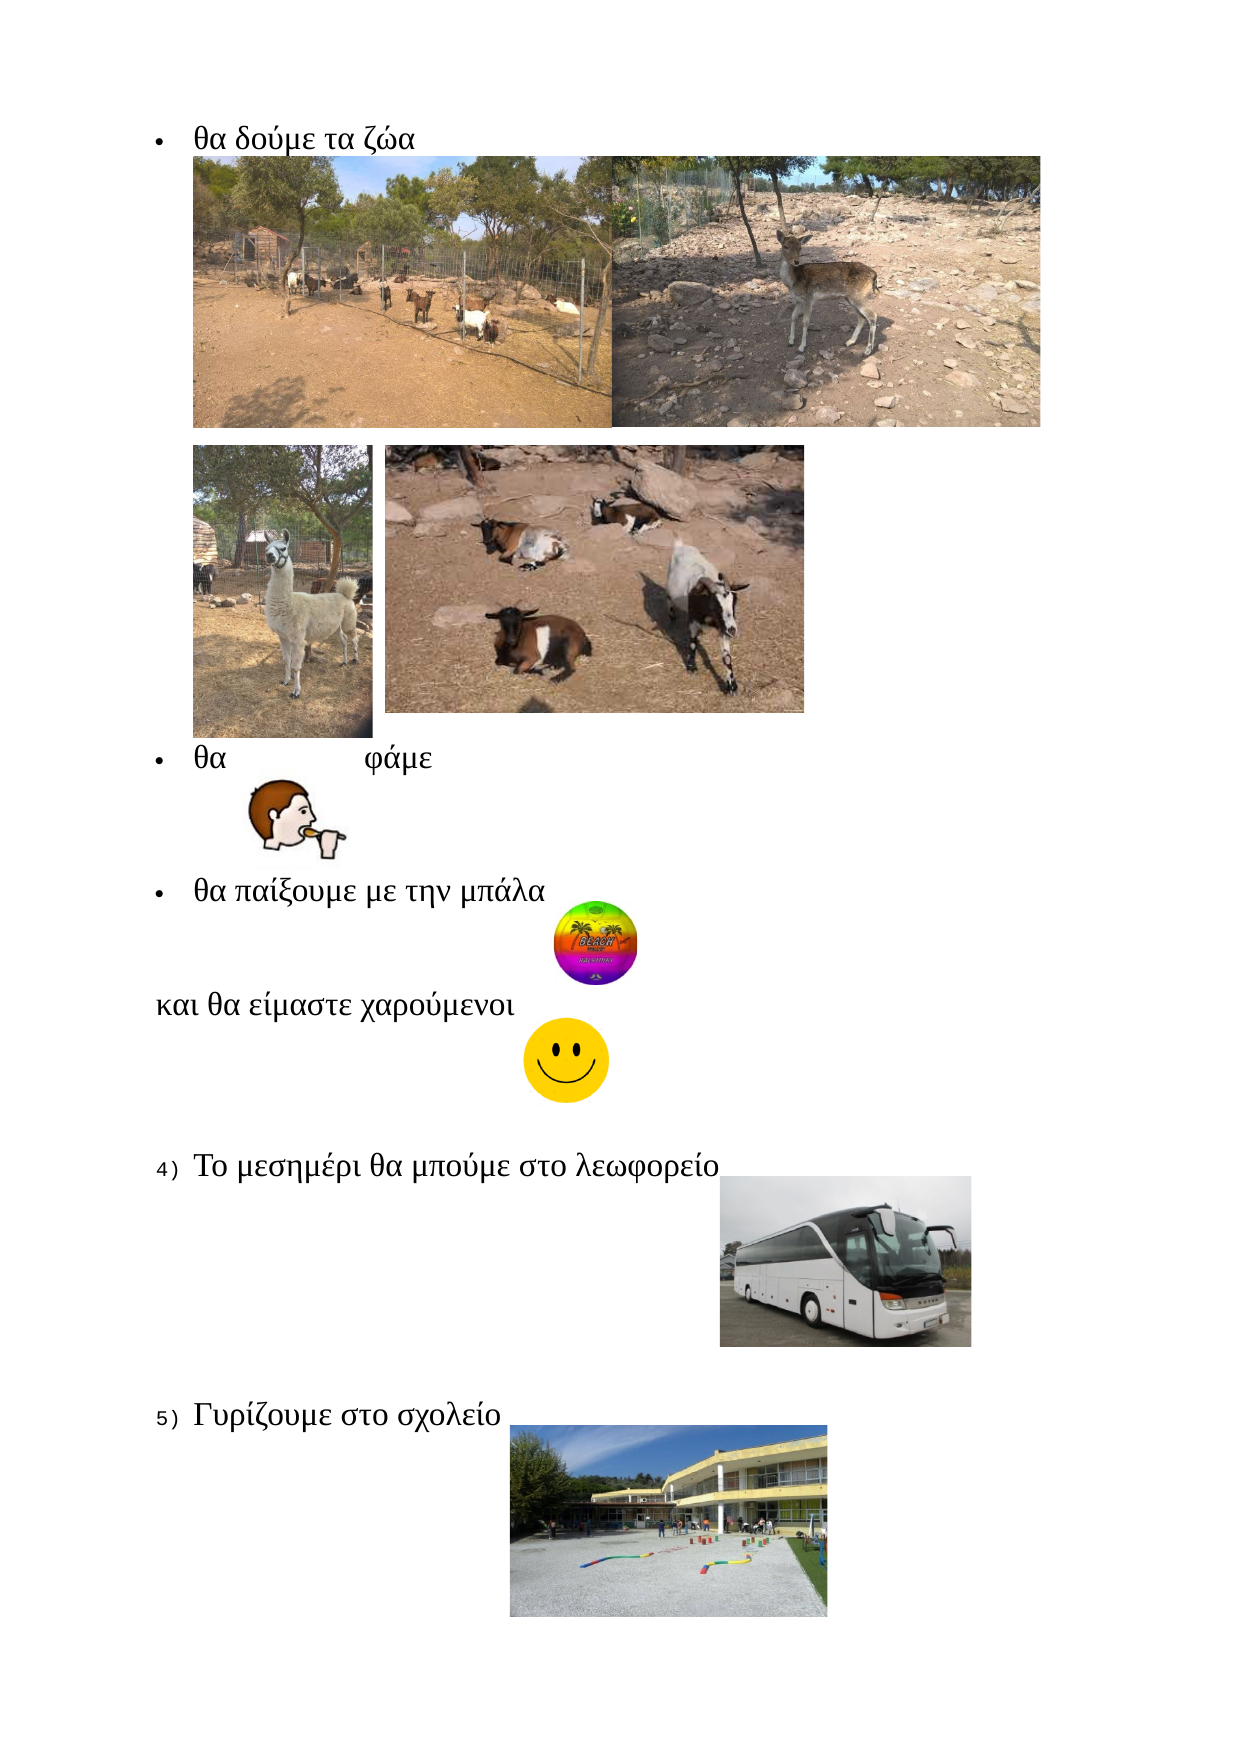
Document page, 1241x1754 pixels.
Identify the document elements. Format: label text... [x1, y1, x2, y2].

list Γυρίζουμε στο σχολείο [156, 1394, 1122, 1616]
list Το μεσημέρι θα μπούμε στο λεωφορείο [156, 1145, 1122, 1347]
list θα φάμε [156, 737, 1122, 870]
list θα δούμε τα ζώα [156, 118, 1122, 156]
text και θα είμαστε χαρούμενοι [156, 984, 1122, 1107]
list θα παίξουμε με την μπάλα [156, 870, 1122, 984]
